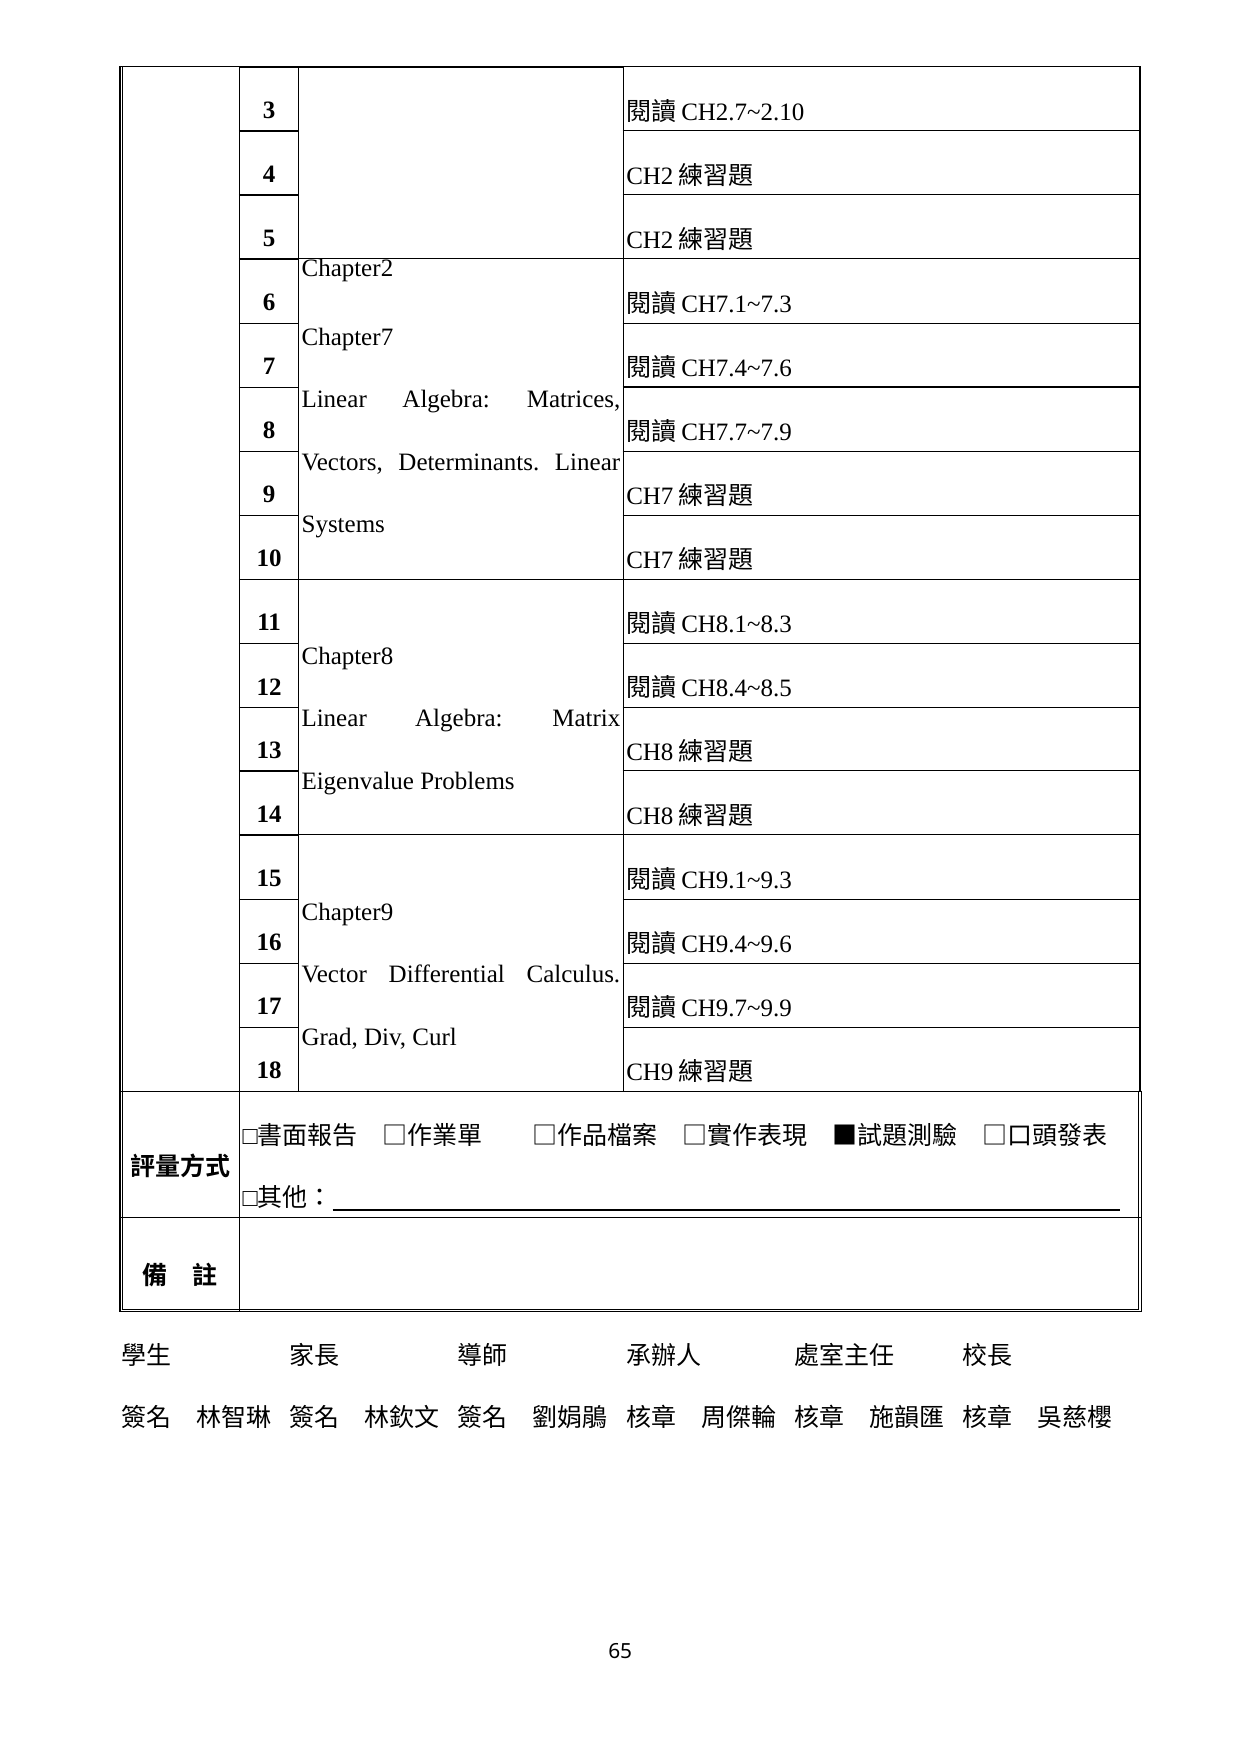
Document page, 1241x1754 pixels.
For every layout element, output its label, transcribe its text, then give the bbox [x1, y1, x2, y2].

table_cell 12 [240, 644, 298, 707]
table_cell 評量方式 [123, 1092, 239, 1217]
table_cell Chapter9 Vector Differential Calculus. Grad, Div, Curl [299, 835, 623, 1091]
table_cell 閱讀CH7.4~7.6 [624, 324, 1139, 386]
table_cell 4 [240, 132, 298, 194]
table_cell [240, 1218, 1138, 1308]
table_cell [123, 67, 239, 1091]
table_cell CH8練習題 [624, 771, 1139, 834]
table_cell 閱讀CH7.7~7.9 [624, 388, 1139, 451]
table_cell 10 [240, 516, 298, 579]
table_cell 承辦人 核章 周傑輪 [623, 1312, 791, 1437]
table_cell □書面報告 □作業單 □作品檔案 □實作表現 ■試題測驗 □口頭發表 □其他： [240, 1092, 1138, 1217]
table_cell 導師 簽名 劉娟鵑 [454, 1312, 623, 1437]
table_cell 7 [240, 324, 298, 386]
table_cell 閱讀CH7.1~7.3 [624, 259, 1139, 322]
table_cell CH7練習題 [624, 452, 1139, 514]
table_cell 3 [240, 68, 298, 130]
table_cell 工程數學原文書（Advanced engineering mathematics） Chapter2 Second-Order Linear ODEs [299, 68, 623, 258]
table_cell 閱讀CH8.1~8.3 [624, 580, 1139, 643]
table_cell Chapter8 Linear Algebra: Matrix Eigenvalue Problems [299, 580, 623, 834]
table_cell 閱讀CH9.1~9.3 [624, 835, 1139, 898]
table_cell CH8練習題 [624, 708, 1139, 770]
table_cell 17 [240, 964, 298, 1027]
table_cell 閱讀CH2.7~2.10 [624, 67, 1139, 130]
table_cell 家長 簽名 林欽文 [286, 1312, 454, 1437]
table_cell 閱讀CH9.4~9.6 [624, 900, 1139, 962]
table_cell CH9練習題 [624, 1028, 1139, 1091]
table_cell 15 [240, 836, 298, 898]
table_cell 11 [240, 580, 298, 643]
table_cell Chapter7 Linear Algebra: Matrices, Vectors, Determinants. Linear Systems [299, 259, 623, 579]
table_cell 處室主任 核章 施韻匯 [791, 1312, 959, 1437]
table_cell [1127, 1312, 1140, 1437]
table_cell CH2練習題 [624, 131, 1139, 194]
table_cell 8 [240, 388, 298, 451]
table_cell 9 [240, 452, 298, 514]
table_cell 閱讀CH9.7~9.9 [624, 964, 1139, 1027]
table_cell 閱讀CH8.4~8.5 [624, 644, 1139, 707]
table_cell CH2練習題 [624, 195, 1139, 258]
table_cell 校長 核章 吳慈櫻 [959, 1312, 1127, 1437]
table_cell 6 [240, 260, 298, 322]
table_cell 16 [240, 900, 298, 962]
table_cell 14 [240, 772, 298, 834]
table_cell CH7練習題 [624, 516, 1139, 579]
table_cell 備 註 [123, 1218, 239, 1308]
table_cell 13 [240, 708, 298, 770]
table_cell 學生 簽名 林智琳 [118, 1309, 286, 1437]
table_cell 5 [240, 196, 298, 258]
table_cell 18 [240, 1028, 298, 1091]
